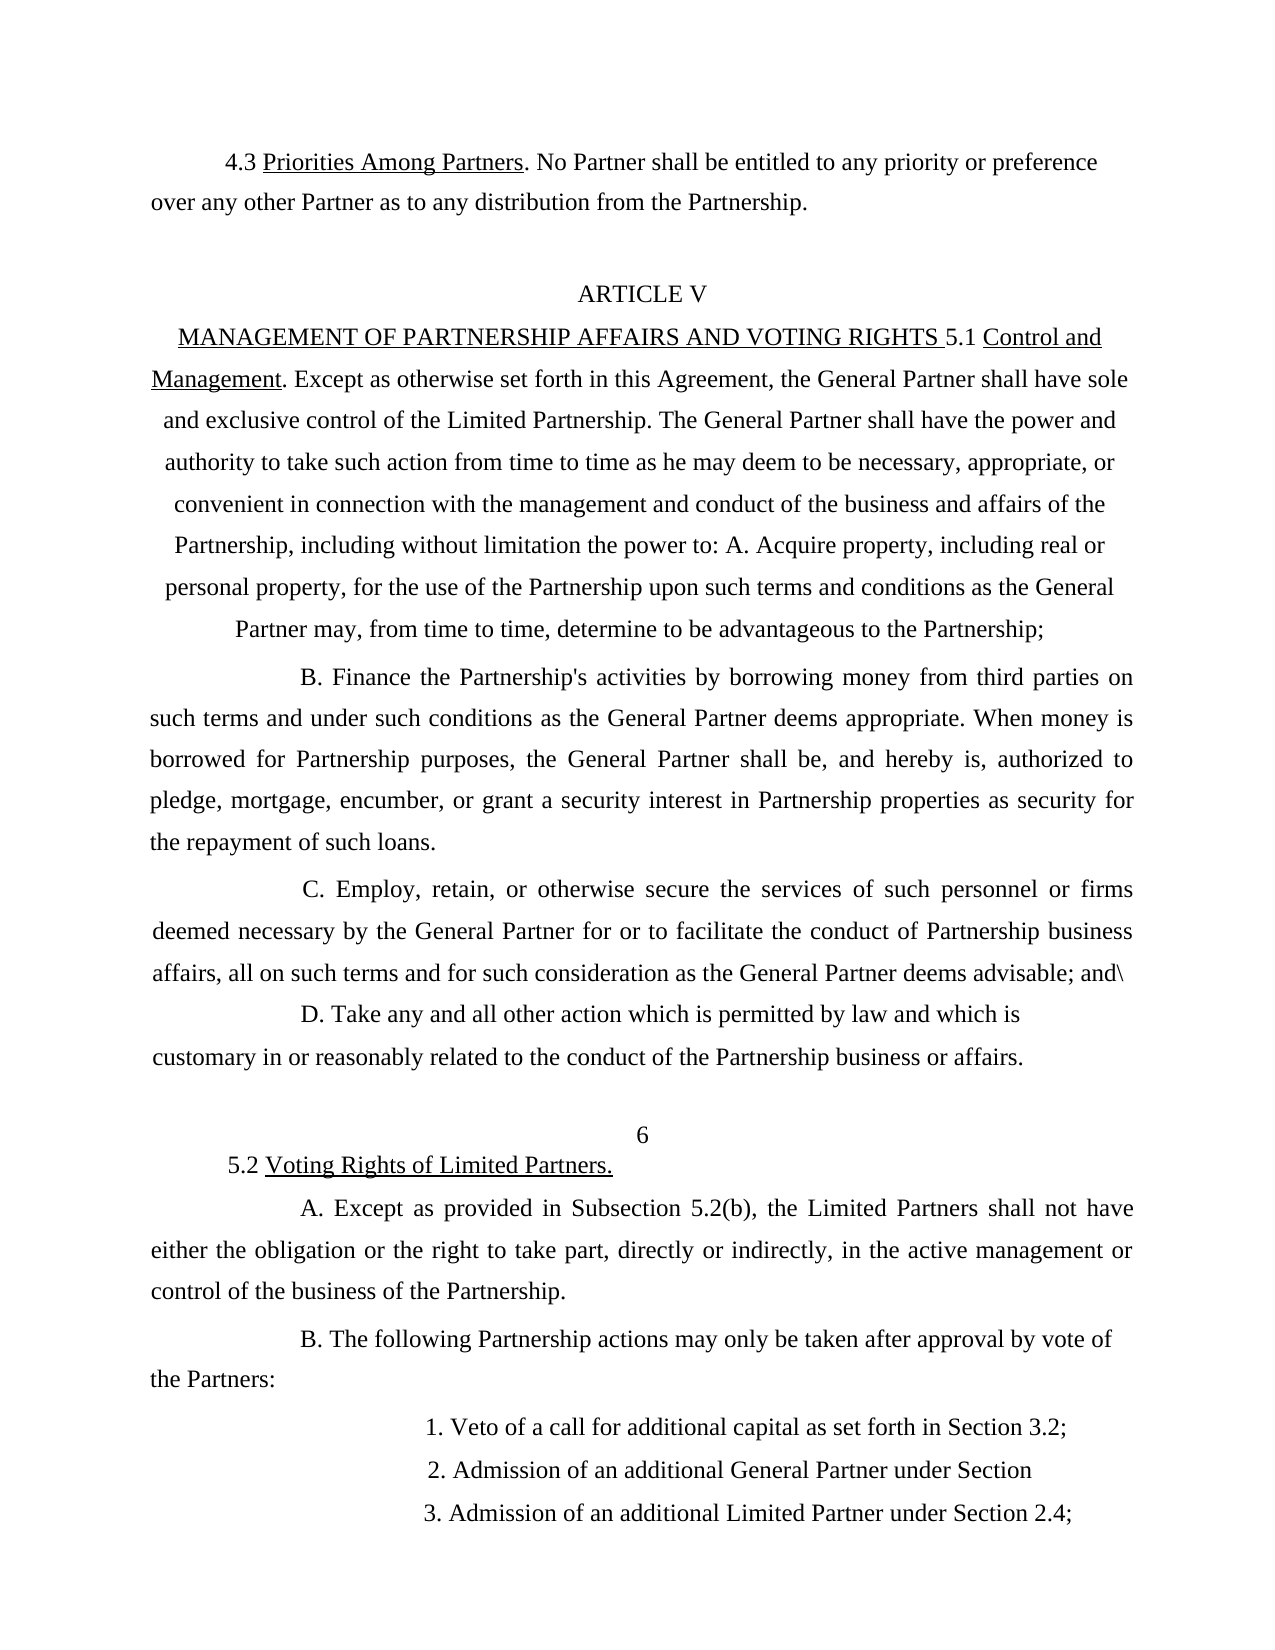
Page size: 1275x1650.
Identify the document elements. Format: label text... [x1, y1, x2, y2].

text 6 [149, 1120, 1135, 1149]
text D. Take any and all other action which is permitted by law and which is [149, 999, 1020, 1028]
text B. The following Partnership actions may only be taken after approval by vote of the Partners: [150, 1324, 1120, 1393]
text 1. Veto of a call for additional capital as set forth in Section 3.2; [149, 1412, 1067, 1441]
text B. Finance the Partnership's activities by borrowing money from third parties on such terms and under such conditions as the General Partner deems appropriate. When money is borrowed for Partnership purposes, the General Partner shall be, and hereby is, authorized to pledge, mortgage, encumber, or grant a security interest in Partnership properties as security for the repayment of such loans. [149, 662, 1135, 856]
text customary in or reasonably related to the conduct of the Partnership business or affairs. [152, 1042, 1135, 1070]
text 2. Admission of an additional General Partner under Section [149, 1456, 1032, 1484]
text A. Except as provided in Subsection 5.2(b), the Limited Partners shall not have either the obligation or the right to take part, directly or indirectly, in the active management or control of the business of the Partnership. [151, 1193, 1135, 1305]
text 3. Admission of an additional Limited Partner under Section 2.4; [149, 1498, 1072, 1527]
text C. Employ, retain, or otherwise secure the services of such personnel or firms deemed necessary by the General Partner for or to facilitate the conduct of Partnership business affairs, all on such terms and for such consideration as the General Partner deems advisable; and\ [152, 874, 1134, 987]
text 4.3 Priorities Among Partners. No Partner shall be entitled to any priority or preference over any other Partner as to any distribution from the Partnership. [151, 147, 1107, 216]
text 5.2 Voting Rights of Limited Partners. [227, 1150, 1135, 1179]
text ARTICLE V [149, 279, 1135, 307]
text MANAGEMENT OF PARTNERSHIP AFFAIRS AND VOTING RIGHTS 5.1 Control and Management. Except as otherwise set forth in this Agreement, the General Partner shall have sole and exclusive control of the Limited Partnership. The General Partner shall have the power and authority to take such action from time to time as he may deem to be necessary, appropriate, or convenient in connection with the management and conduct of the business and affairs of the Partnership, including without limitation the power to: A. Acquire property, including real or personal property, for the use of the Partnership upon such terms and conditions as the General Partner may, from time to time, determine to be advantageous to the Partnership; [150, 322, 1129, 642]
